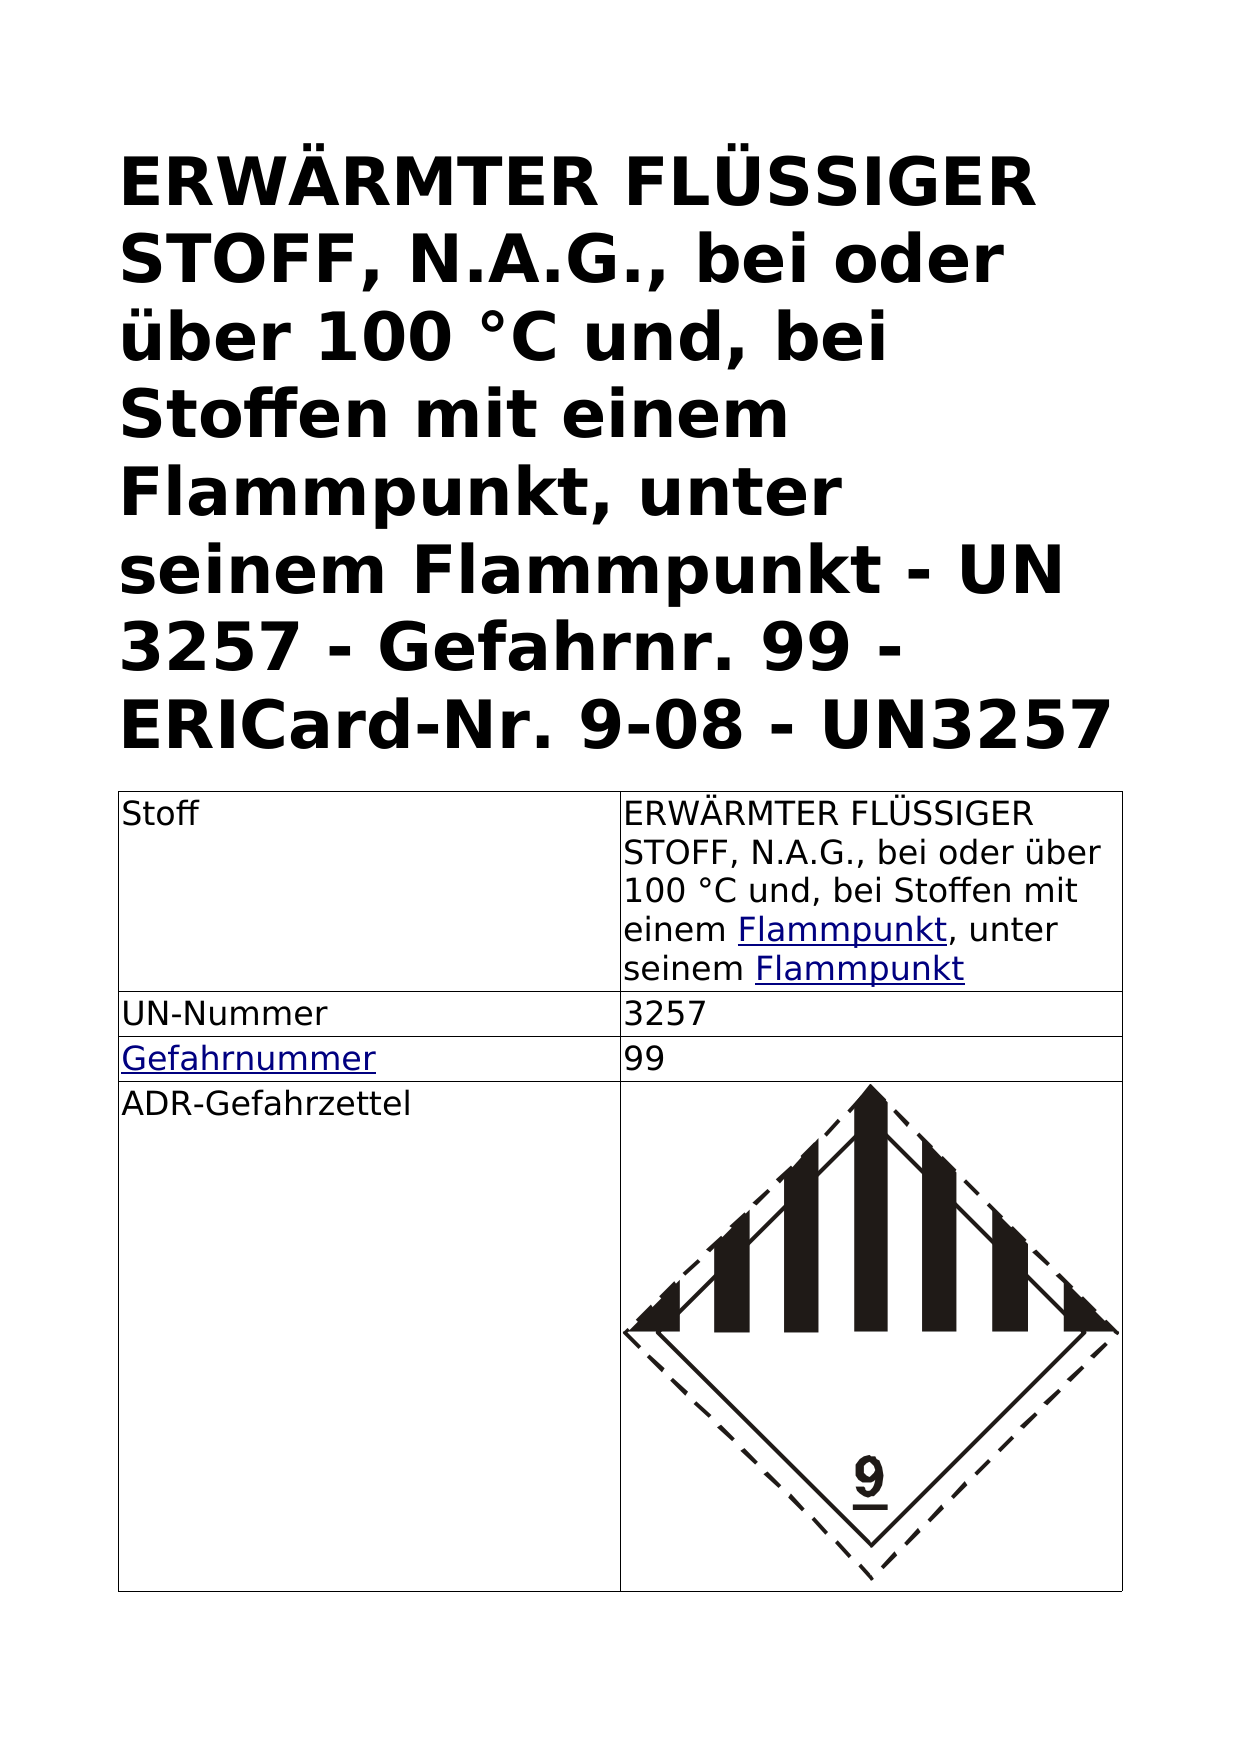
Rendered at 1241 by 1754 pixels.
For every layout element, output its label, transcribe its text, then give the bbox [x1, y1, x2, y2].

table_cell [621, 1082, 1122, 1591]
table_cell 99 [621, 1037, 1122, 1081]
table_header ERWÄRMTER FLÜSSIGER STOFF, N.A.G., bei oder über 100 °C und, bei Stoffen mit einem Flammpunkt, unter seinem Flammpunkt [621, 792, 1122, 991]
picture [622, 1084, 1120, 1581]
table_cell 3257 [621, 992, 1122, 1036]
table_header Stoff [119, 792, 620, 991]
table_cell ADR-Gefahrzettel [119, 1082, 620, 1591]
table_cell UN-Nummer [119, 992, 620, 1036]
table_cell Gefahrnummer [119, 1037, 620, 1081]
subtitle ERWÄRMTER FLÜSSIGER STOFF, N.A.G., bei oder über 100 °C und, bei Stoffen mit einem Flammpunkt, unter seinem Flammpunkt - UN 3257 - Gefahrnr. 99 - ERICard-Nr. 9-08 - UN3257 [118, 143, 1122, 764]
